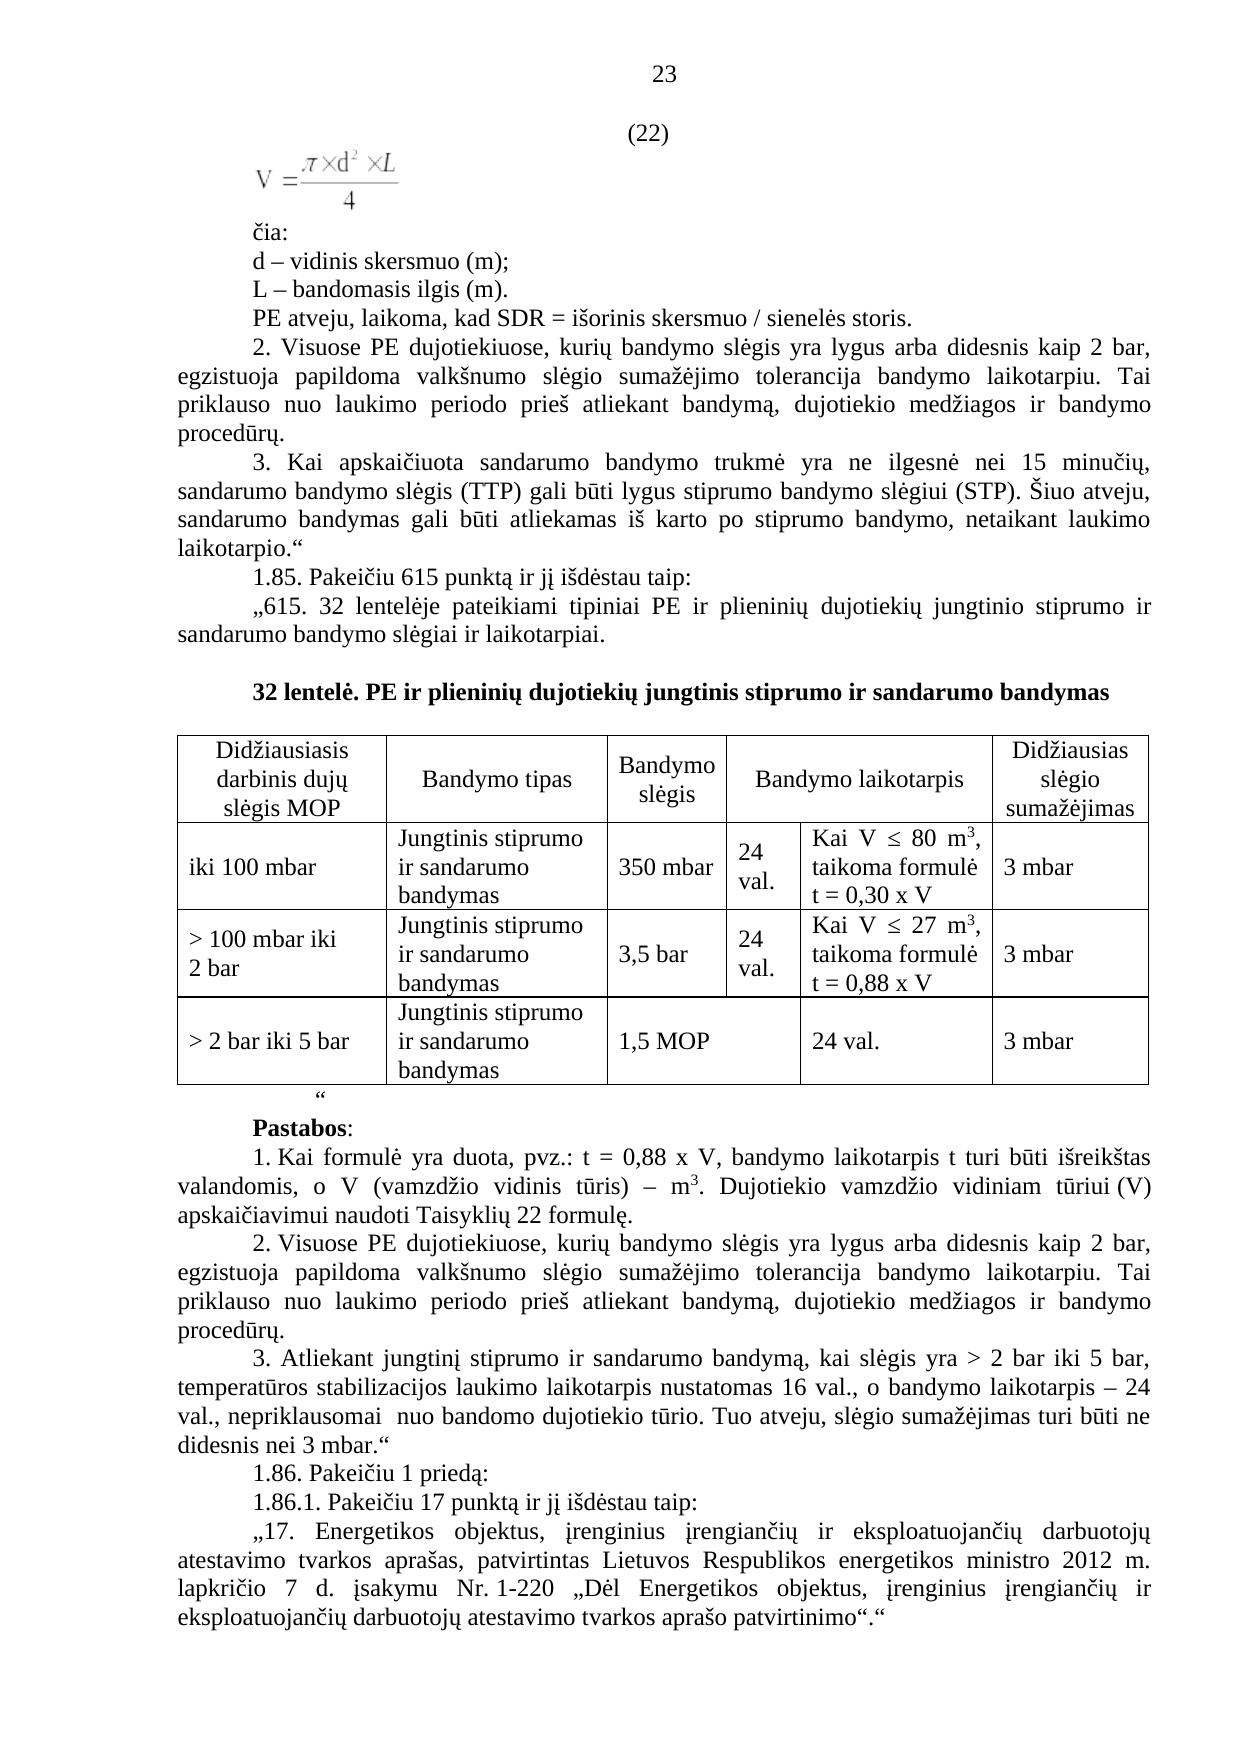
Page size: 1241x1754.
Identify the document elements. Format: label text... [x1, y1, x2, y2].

table_cell Jungtinis stiprumo ir sandarumo bandymas [387, 998, 607, 1084]
table_cell > 100 mbar iki 2 bar [178, 910, 386, 996]
table_cell 3 mbar [993, 998, 1148, 1084]
text (22) [177, 118, 1152, 217]
text 2. Visuose PE dujotiekiuose, kurių bandymo slėgis yra lygus arba didesnis kaip 2 bar, egzistuoja papildoma valkšnumo slėgio sumažėjimo tolerancija bandymo laikotarpiu. Tai priklauso nuo laukimo periodo prieš atliekant bandymą, dujotiekio medžiagos ir bandymo procedūrų. [177, 332, 1152, 447]
text 1. Kai formulė yra duota, pvz.: t = 0,88 x V, bandymo laikotarpis t turi būti išreikštas valandomis, o V (vamzdžio vidinis tūris) – m3. Dujotiekio vamzdžio vidiniam tūriui (V) apskaičiavimui naudoti Taisyklių 22 formulę. [177, 1142, 1152, 1228]
table_header Didžiausiasis darbinis dujų slėgis MOP [178, 736, 386, 822]
text 3. Kai apskaičiuota sandarumo bandymo trukmė yra ne ilgesnė nei 15 minučių, sandarumo bandymo slėgis (TTP) gali būti lygus stiprumo bandymo slėgiui (STP). Šiuo atveju, sandarumo bandymas gali būti atliekamas iš karto po stiprumo bandymo, netaikant laukimo laikotarpio.“ [177, 447, 1152, 562]
table_header Bandymo tipas [387, 736, 607, 822]
text čia: [177, 217, 1152, 246]
table_header Bandymo laikotarpis [727, 736, 992, 822]
table_cell iki 100 mbar [178, 823, 386, 909]
table_header Didžiausias slėgio sumažėjimas [993, 736, 1148, 822]
text „17. Energetikos objektus, įrenginius įrengiančių ir eksploatuojančių darbuotojų atestavimo tvarkos aprašas, patvirtintas Lietuvos Respublikos energetikos ministro 2012 m. lapkričio 7 d. įsakymu Nr. 1-220 „Dėl Energetikos objektus, įrenginius įrengiančių ir eksploatuojančių darbuotojų atestavimo tvarkos aprašo patvirtinimo“.“ [177, 1516, 1152, 1631]
text “ [312, 1085, 1152, 1113]
table_cell 24 val. [801, 998, 992, 1084]
table_cell 1,5 MOP [608, 998, 800, 1084]
table_cell 3 mbar [993, 823, 1148, 909]
table_cell 350 mbar [608, 823, 726, 909]
text PE atveju, laikoma, kad SDR = išorinis skersmuo / sienelės storis. [177, 303, 1152, 332]
table_cell 3,5 bar [608, 910, 726, 996]
text L – bandomasis ilgis (m). [177, 274, 1152, 303]
text Pastabos: [177, 1113, 1152, 1142]
table_cell Kai V ≤ 80 m3, taikoma formulė t = 0,30 x V [801, 823, 992, 909]
text 1.85. Pakeičiu 615 punktą ir jį išdėstau taip: [177, 562, 1152, 591]
table_cell Kai V ≤ 27 m3, taikoma formulė t = 0,88 x V [801, 910, 992, 996]
table_cell 24 val. [727, 910, 800, 996]
text 3. Atliekant jungtinį stiprumo ir sandarumo bandymą, kai slėgis yra > 2 bar iki 5 bar, temperatūros stabilizacijos laukimo laikotarpis nustatomas 16 val., o bandymo laikotarpis – 24 val., nepriklausomai nuo bandomo dujotiekio tūrio. Tuo atveju, slėgio sumažėjimas turi būti ne didesnis nei 3 mbar.“ [177, 1343, 1152, 1458]
table_cell Jungtinis stiprumo ir sandarumo bandymas [387, 823, 607, 909]
table_cell 24 val. [727, 823, 800, 909]
text d – vidinis skersmuo (m); [177, 246, 1152, 274]
table_cell Jungtinis stiprumo ir sandarumo bandymas [387, 910, 607, 996]
text 32 lentelė. PE ir plieninių dujotiekių jungtinis stiprumo ir sandarumo bandymas [177, 677, 1152, 706]
text „615. 32 lentelėje pateikiami tipiniai PE ir plieninių dujotiekių jungtinio stiprumo ir sandarumo bandymo slėgiai ir laikotarpiai. [177, 591, 1152, 648]
table_cell 3 mbar [993, 910, 1148, 996]
table_cell > 2 bar iki 5 bar [178, 998, 386, 1084]
text 1.86.1. Pakeičiu 17 punktą ir jį išdėstau taip: [177, 1487, 1152, 1516]
table_header Bandymo slėgis [608, 736, 726, 822]
text 2. Visuose PE dujotiekiuose, kurių bandymo slėgis yra lygus arba didesnis kaip 2 bar, egzistuoja papildoma valkšnumo slėgio sumažėjimo tolerancija bandymo laikotarpiu. Tai priklauso nuo laukimo periodo prieš atliekant bandymą, dujotiekio medžiagos ir bandymo procedūrų. [177, 1228, 1152, 1343]
text 1.86. Pakeičiu 1 priedą: [177, 1458, 1152, 1487]
